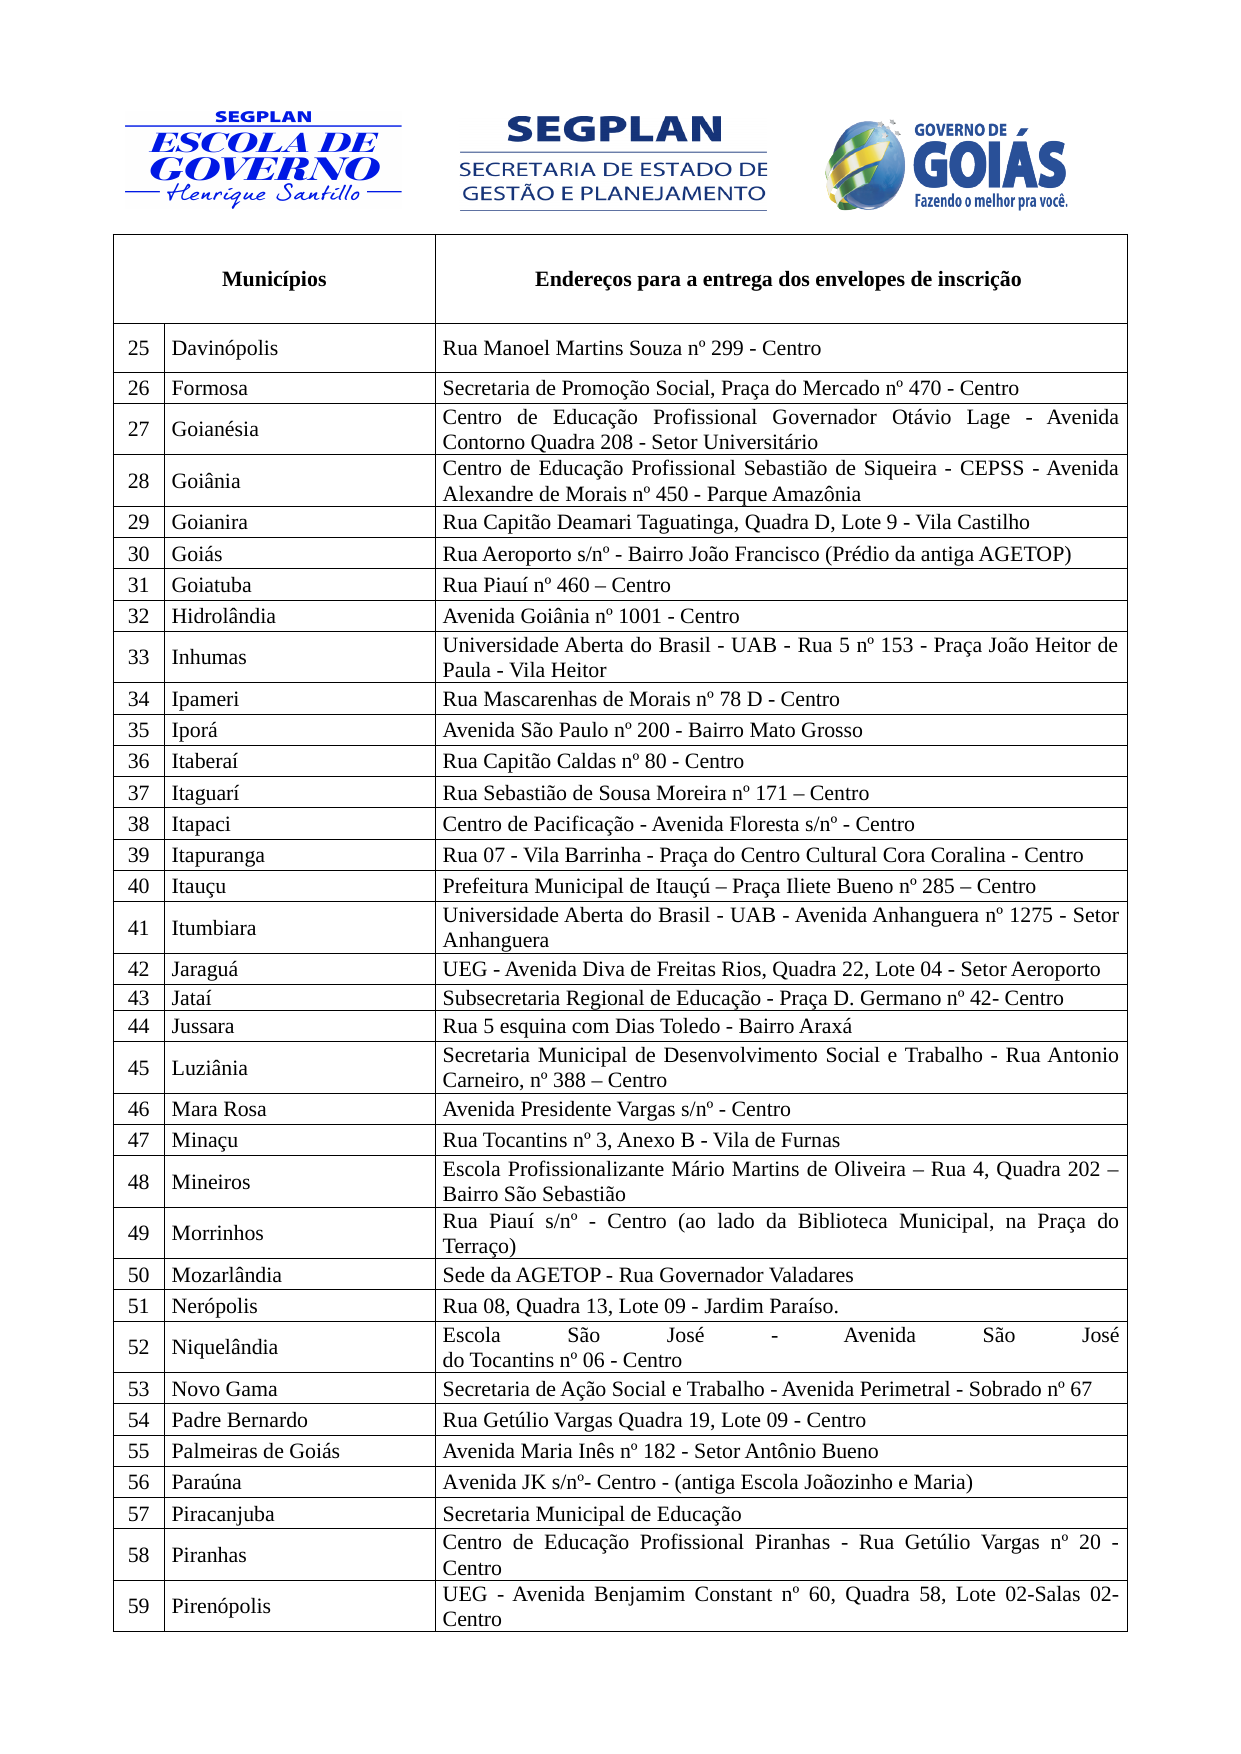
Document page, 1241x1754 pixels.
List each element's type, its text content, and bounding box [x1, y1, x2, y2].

table_cell Itumbiara [165, 902, 435, 952]
table_cell Avenida Maria Inês nº 182 - Setor Antônio Bueno [436, 1436, 1127, 1466]
table_cell Rua Capitão Deamari Taguatinga, Quadra D, Lote 9 - Vila Castilho [436, 507, 1127, 537]
table_cell Secretaria de Promoção Social, Praça do Mercado nº 470 - Centro [436, 373, 1127, 403]
picture [459, 116, 768, 211]
table_cell Rua Mascarenhas de Morais nº 78 D - Centro [436, 683, 1127, 713]
table_cell Centro de Pacificação - Avenida Floresta s/nº - Centro [436, 808, 1127, 838]
table_cell Jataí [165, 985, 435, 1010]
table_cell Rua 07 - Vila Barrinha - Praça do Centro Cultural Cora Coralina - Centro [436, 840, 1127, 870]
table_cell Goianira [165, 507, 435, 537]
table_cell Rua Sebastião de Sousa Moreira nº 171 – Centro [436, 777, 1127, 807]
table_cell Padre Bernardo [165, 1404, 435, 1434]
table_cell Mineiros [165, 1156, 435, 1207]
table_cell 37 [114, 777, 164, 807]
table_cell Goiânia [165, 455, 435, 506]
table_cell Rua 08, Quadra 13, Lote 09 - Jardim Paraíso. [436, 1290, 1127, 1321]
table_cell Pirenópolis [165, 1581, 435, 1631]
picture [824, 117, 1068, 212]
table_cell 28 [114, 455, 164, 506]
table_cell Rua Getúlio Vargas Quadra 19, Lote 09 - Centro [436, 1404, 1127, 1434]
table_cell Goianésia [165, 404, 435, 454]
table_cell 47 [114, 1125, 164, 1155]
table_cell 40 [114, 871, 164, 901]
table_cell UEG - Avenida Diva de Freitas Rios, Quadra 22, Lote 04 - Setor Aeroporto [436, 954, 1127, 984]
table_cell Rua Aeroporto s/nº - Bairro João Francisco (Prédio da antiga AGETOP) [436, 538, 1127, 568]
table_cell 58 [114, 1529, 164, 1580]
table_header Endereços para a entrega dos envelopes de inscrição [436, 235, 1127, 323]
table_cell Formosa [165, 373, 435, 403]
table_cell Rua Piauí nº 460 – Centro [436, 569, 1127, 599]
table_cell 27 [114, 404, 164, 454]
table_cell Hidrolândia [165, 601, 435, 631]
table_cell UEG - Avenida Benjamim Constant nº 60, Quadra 58, Lote 02-Salas 02- Centro [436, 1581, 1127, 1631]
table_cell Piracanjuba [165, 1498, 435, 1528]
table_cell Inhumas [165, 632, 435, 682]
table_cell Centro de Educação Profissional Piranhas - Rua Getúlio Vargas nº 20 - Centro [436, 1529, 1127, 1580]
table_cell 25 [114, 324, 164, 372]
table_cell 35 [114, 715, 164, 745]
table_cell Goiatuba [165, 569, 435, 599]
table_header Municípios [114, 235, 435, 323]
table_cell Avenida JK s/nº- Centro - (antiga Escola Joãozinho e Maria) [436, 1467, 1127, 1497]
table_cell Avenida Goiânia nº 1001 - Centro [436, 601, 1127, 631]
table_cell 34 [114, 683, 164, 713]
table_cell Iporá [165, 715, 435, 745]
table_cell 36 [114, 746, 164, 776]
table_cell 33 [114, 632, 164, 682]
table_cell Paraúna [165, 1467, 435, 1497]
table_cell Itapuranga [165, 840, 435, 870]
table_cell Secretaria Municipal de Educação [436, 1498, 1127, 1528]
table_cell Ipameri [165, 683, 435, 713]
table_cell 44 [114, 1011, 164, 1041]
table_cell Mozarlândia [165, 1259, 435, 1289]
table_cell Escola Profissionalizante Mário Martins de Oliveira – Rua 4, Quadra 202 – Bairro São Sebastião [436, 1156, 1127, 1207]
table_cell 39 [114, 840, 164, 870]
table_cell Piranhas [165, 1529, 435, 1580]
table_cell Prefeitura Municipal de Itauçú – Praça Iliete Bueno nº 285 – Centro [436, 871, 1127, 901]
table_cell 41 [114, 902, 164, 952]
table_cell Rua 5 esquina com Dias Toledo - Bairro Araxá [436, 1011, 1127, 1041]
table_cell Niquelândia [165, 1322, 435, 1372]
table_cell Jaraguá [165, 954, 435, 984]
table_cell 31 [114, 569, 164, 599]
picture [125, 111, 402, 209]
table_cell Rua Piauí s/nº - Centro (ao lado da Biblioteca Municipal, na Praça do Terraço) [436, 1208, 1127, 1258]
table_cell Centro de Educação Profissional Sebastião de Siqueira - CEPSS - Avenida Alexandre de Morais nº 450 - Parque Amazônia [436, 455, 1127, 506]
table_cell Universidade Aberta do Brasil - UAB - Avenida Anhanguera nº 1275 - Setor Anhanguera [436, 902, 1127, 952]
table_cell Avenida Presidente Vargas s/nº - Centro [436, 1094, 1127, 1124]
table_cell 26 [114, 373, 164, 403]
table_cell 38 [114, 808, 164, 838]
table_cell Jussara [165, 1011, 435, 1041]
table_cell 43 [114, 985, 164, 1010]
table_cell 56 [114, 1467, 164, 1497]
table_cell Mara Rosa [165, 1094, 435, 1124]
table_cell Centro de Educação Profissional Governador Otávio Lage - Avenida Contorno Quadra 208 - Setor Universitário [436, 404, 1127, 454]
table_cell Palmeiras de Goiás [165, 1436, 435, 1466]
table_cell Novo Gama [165, 1373, 435, 1403]
table_cell Morrinhos [165, 1208, 435, 1258]
table_cell Luziânia [165, 1042, 435, 1093]
table_cell 42 [114, 954, 164, 984]
table_cell 59 [114, 1581, 164, 1631]
table_cell 53 [114, 1373, 164, 1403]
table_cell Minaçu [165, 1125, 435, 1155]
table_cell 46 [114, 1094, 164, 1124]
table_cell Subsecretaria Regional de Educação - Praça D. Germano nº 42- Centro [436, 985, 1127, 1010]
table_cell 54 [114, 1404, 164, 1434]
table_cell Rua Capitão Caldas nº 80 - Centro [436, 746, 1127, 776]
table_cell 55 [114, 1436, 164, 1466]
table_cell Itaberaí [165, 746, 435, 776]
table_cell Secretaria de Ação Social e Trabalho - Avenida Perimetral - Sobrado nº 67 [436, 1373, 1127, 1403]
table_cell Itauçu [165, 871, 435, 901]
table_cell Itaguarí [165, 777, 435, 807]
table_cell Secretaria Municipal de Desenvolvimento Social e Trabalho - Rua Antonio Carneiro, nº 388 – Centro [436, 1042, 1127, 1093]
table_cell 32 [114, 601, 164, 631]
table_cell Escola São José - Avenida São José do Tocantins nº 06 - Centro [436, 1322, 1127, 1372]
table_cell 45 [114, 1042, 164, 1093]
table_cell Avenida São Paulo nº 200 - Bairro Mato Grosso [436, 715, 1127, 745]
table_cell 52 [114, 1322, 164, 1372]
table_cell 51 [114, 1290, 164, 1321]
table_cell 29 [114, 507, 164, 537]
table_cell 50 [114, 1259, 164, 1289]
table_cell 48 [114, 1156, 164, 1207]
table_cell 49 [114, 1208, 164, 1258]
table_cell Rua Manoel Martins Souza nº 299 - Centro [436, 324, 1127, 372]
table_cell Goiás [165, 538, 435, 568]
table_cell Universidade Aberta do Brasil - UAB - Rua 5 nº 153 - Praça João Heitor de Paula - Vila Heitor [436, 632, 1127, 682]
table_cell 57 [114, 1498, 164, 1528]
table_cell Sede da AGETOP - Rua Governador Valadares [436, 1259, 1127, 1289]
table_cell Itapaci [165, 808, 435, 838]
table_cell Rua Tocantins nº 3, Anexo B - Vila de Furnas [436, 1125, 1127, 1155]
table_cell 30 [114, 538, 164, 568]
table_cell Davinópolis [165, 324, 435, 372]
table_cell Nerópolis [165, 1290, 435, 1321]
